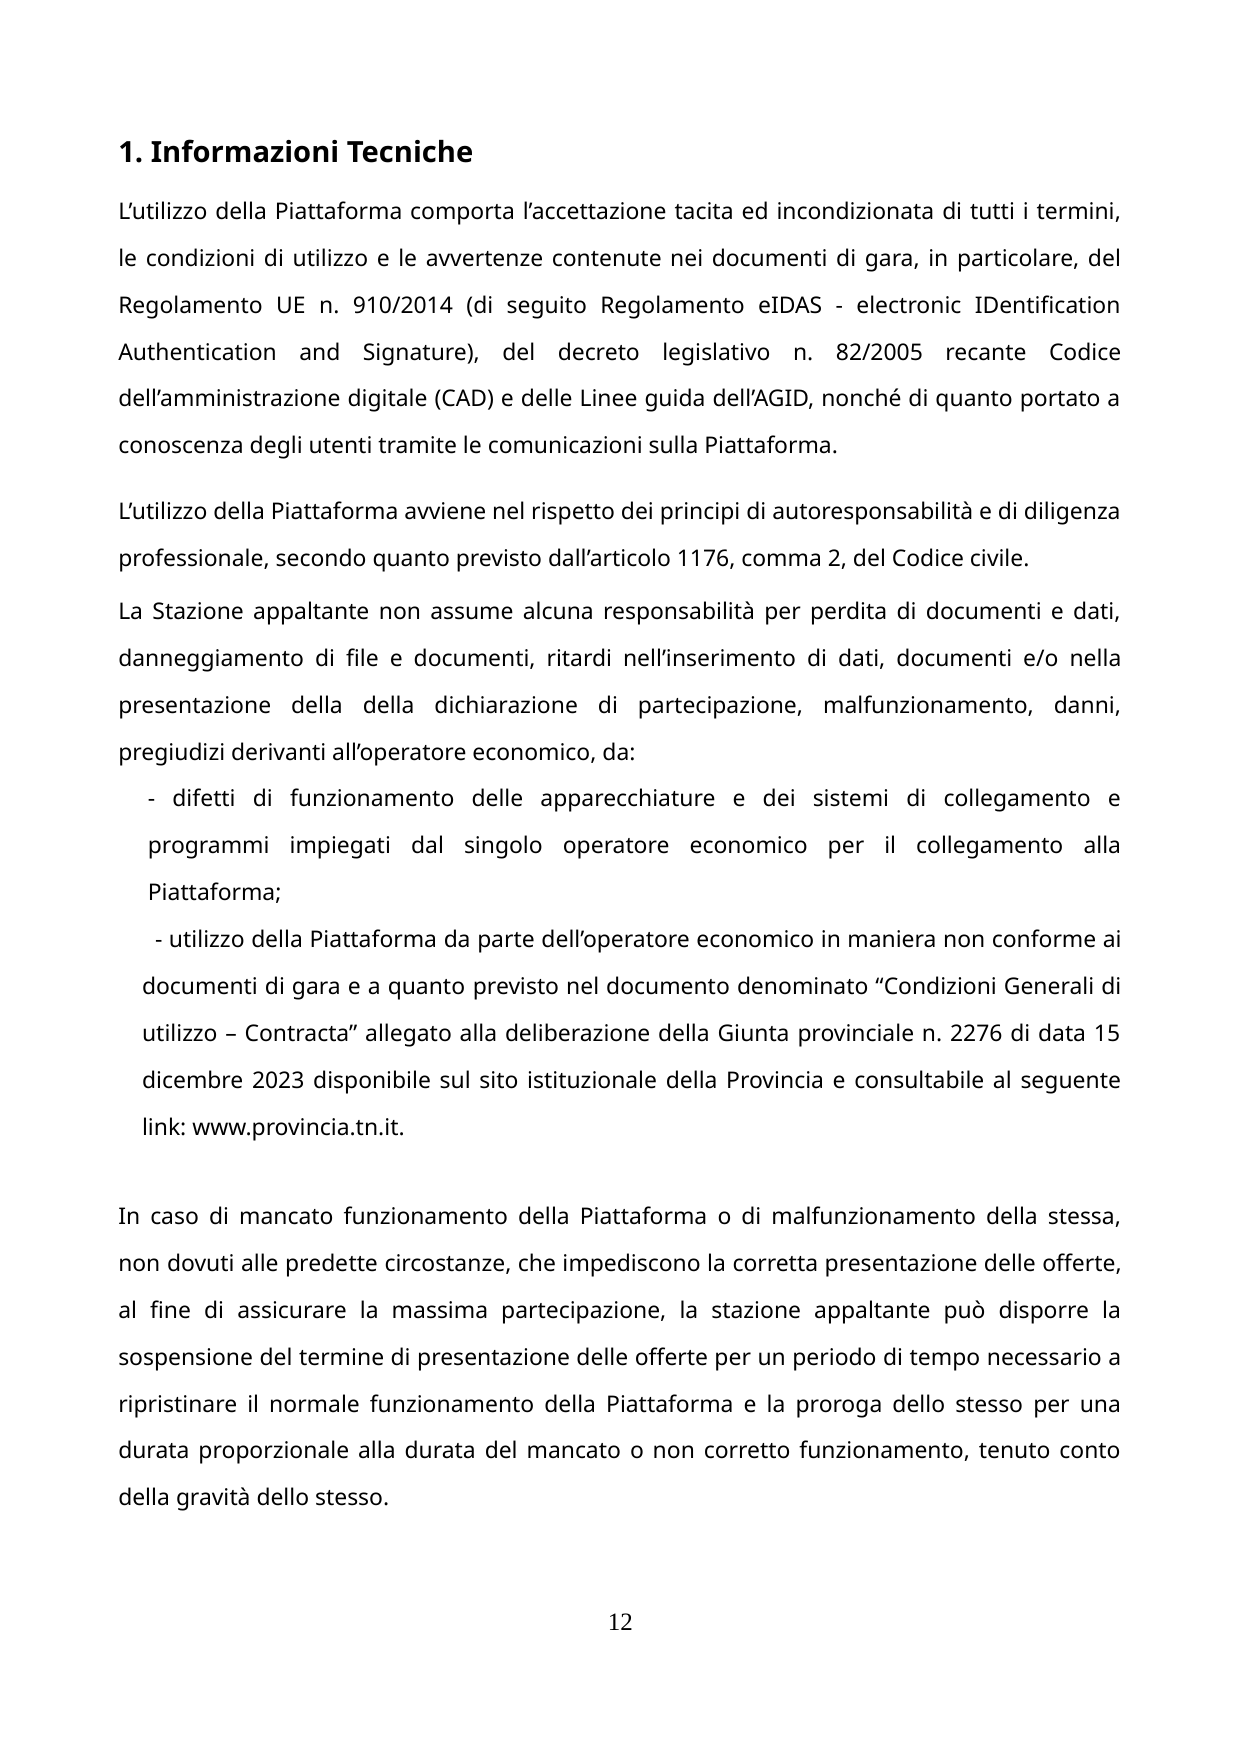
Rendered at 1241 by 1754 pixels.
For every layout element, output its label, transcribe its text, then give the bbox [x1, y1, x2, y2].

list - difetti di funzionamento delle apparecchiature e dei sistemi di collegamento e programmi impiegati dal singolo operatore economico per il collegamento alla Piattaforma; [118, 782, 1122, 907]
list La Stazione appaltante non assume alcuna responsabilità per perdita di documenti e dati, danneggiamento di file e documenti, ritardi nell’inserimento di dati, documenti e/o nella presentazione della della dichiarazione di partecipazione, malfunzionamento, danni, pregiudizi derivanti all’operatore economico, da: [118, 595, 1122, 767]
list In caso di mancato funzionamento della Piattaforma o di malfunzionamento della stessa, non dovuti alle predette circostanze, che impediscono la corretta presentazione delle offerte, al fine di assicurare la massima partecipazione, la stazione appaltante può disporre la sospensione del termine di presentazione delle offerte per un periodo di tempo necessario a ripristinare il normale funzionamento della Piattaforma e la proroga dello stesso per una durata proporzionale alla durata del mancato o non corretto funzionamento, tenuto conto della gravità dello stesso. [118, 1200, 1122, 1512]
list L’utilizzo della Piattaforma avviene nel rispetto dei principi di autoresponsabilità e di diligenza professionale, secondo quanto previsto dall’articolo 1176, comma 2, del Codice civile. [118, 495, 1122, 573]
subtitle 1. Informazioni Tecniche [118, 131, 1122, 171]
list - utilizzo della Piattaforma da parte dell’operatore economico in maniera non conforme ai documenti di gara e a quanto previsto nel documento denominato “Condizioni Generali di utilizzo – Contracta” allegato alla deliberazione della Giunta provinciale n. 2276 di data 15 dicembre 2023 disponibile sul sito istituzionale della Provincia e consultabile al seguente link: www.provincia.tn.it. [142, 923, 1122, 1142]
list L’utilizzo della Piattaforma comporta l’accettazione tacita ed incondizionata di tutti i termini, le condizioni di utilizzo e le avvertenze contenute nei documenti di gara, in particolare, del Regolamento UE n. 910/2014 (di seguito Regolamento eIDAS - electronic IDentification Authentication and Signature), del decreto legislativo n. 82/2005 recante Codice dell’amministrazione digitale (CAD) e delle Linee guida dell’AGID, nonché di quanto portato a conoscenza degli utenti tramite le comunicazioni sulla Piattaforma. [118, 195, 1122, 461]
